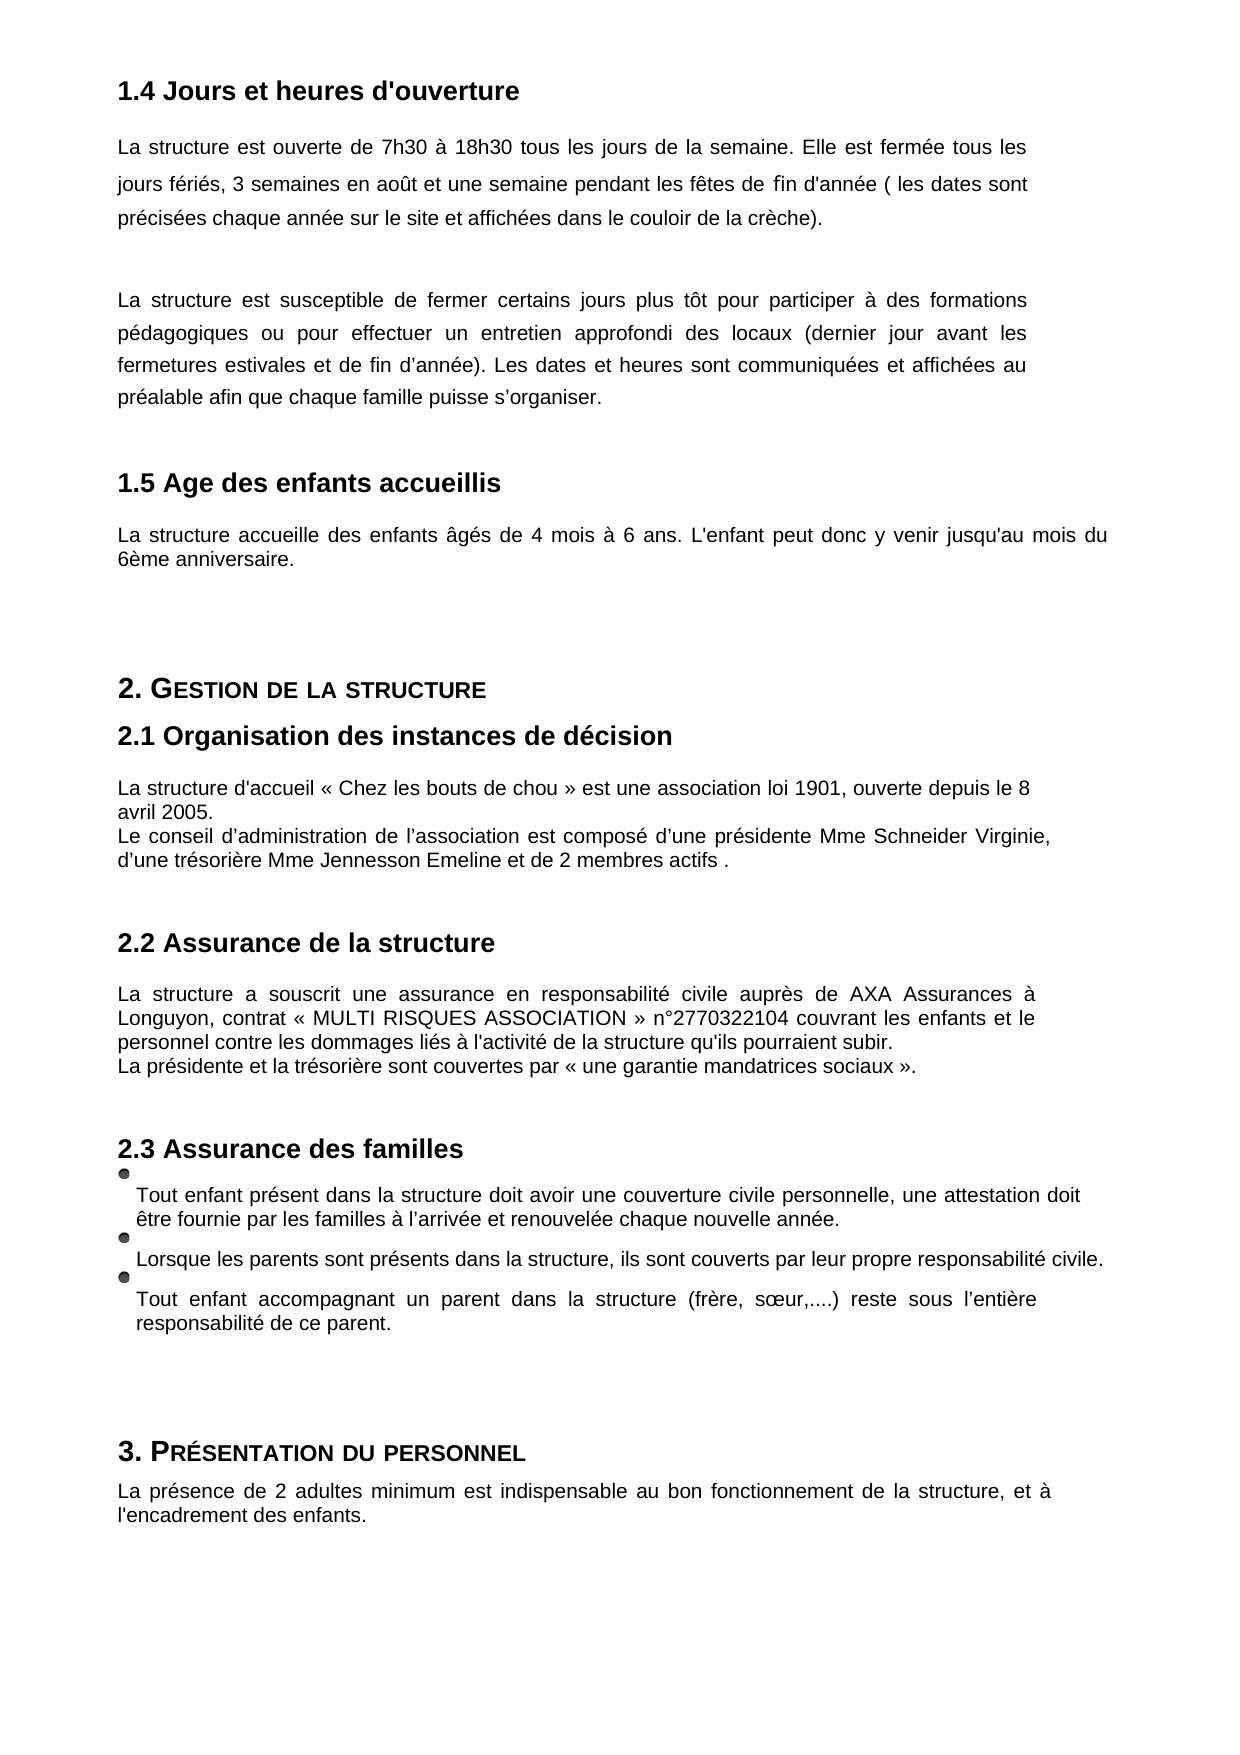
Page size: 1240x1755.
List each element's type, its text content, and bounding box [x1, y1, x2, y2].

text Tout enfant accompagnant un parent dans la structure (frère, sœur,....) reste sous l’entière responsabilité de ce parent. [136, 1286, 1038, 1334]
subtitle 1.4 Jours et heures d'ouverture [117, 75, 1124, 106]
text La structure accueille des enfants âgés de 4 mois à 6 ans. L'enfant peut donc y venir jusqu'au mois du 6ème anniversaire. [117, 523, 1109, 571]
text La structure est susceptible de fermer certains jours plus tôt pour participer à des formations pédagogiques ou pour effectuer un entretien approfondi des locaux (dernier jour avant les fermetures estivales et de fin d’année). Les dates et heures sont communiquées et affichées au préalable afin que chaque famille puisse s’organiser. [117, 288, 1028, 409]
subtitle 2.2 Assurance de la structure [117, 927, 1124, 958]
text La structure a souscrit une assurance en responsabilité civile auprès de AXA Assurances à Longuyon, contrat « MULTI RISQUES ASSOCIATION » n°2770322104 couvrant les enfants et le personnel contre les dommages liés à l'activité de la structure qu'ils pourraient subir. [117, 982, 1037, 1054]
subtitle 1.5 Age des enfants accueillis [117, 467, 1124, 499]
text La présence de 2 adultes minimum est indispensable au bon fonctionnement de la structure, et à l'encadrement des enfants. [117, 1479, 1052, 1527]
subtitle 2.3 Assurance des familles [117, 1133, 1124, 1164]
text La structure est ouverte de 7h30 à 18h30 tous les jours de la semaine. Elle est fermée tous les jours fériés, 3 semaines en août et une semaine pendant les fêtes de fin d'année ( les dates sont précisées chaque année sur le site et affichées dans le couloir de la crèche). [117, 135, 1028, 229]
text La présidente et la trésorière sont couvertes par « une garantie mandatrices sociaux ». [117, 1054, 1109, 1078]
subtitle 2. GESTION DE LA STRUCTURE [118, 671, 1039, 704]
subtitle 2.1 Organisation des instances de décision [117, 720, 1124, 752]
text Tout enfant présent dans la structure doit avoir une couverture civile personnelle, une attestation doit être fournie par les familles à l’arrivée et renouvelée chaque nouvelle année. [136, 1183, 1082, 1231]
text Le conseil d’administration de l’association est composé d’une présidente Mme Schneider Virginie, d’une trésorière Mme Jennesson Emeline et de 2 membres actifs . [117, 824, 1052, 872]
subtitle 3. PRÉSENTATION DU PERSONNEL [118, 1434, 1039, 1468]
text La structure d'accueil « Chez les bouts de chou » est une association loi 1901, ouverte depuis le 8 avril 2005. [117, 776, 1032, 824]
text Lorsque les parents sont présents dans la structure, ils sont couverts par leur propre responsabilité civile. [136, 1247, 1109, 1271]
